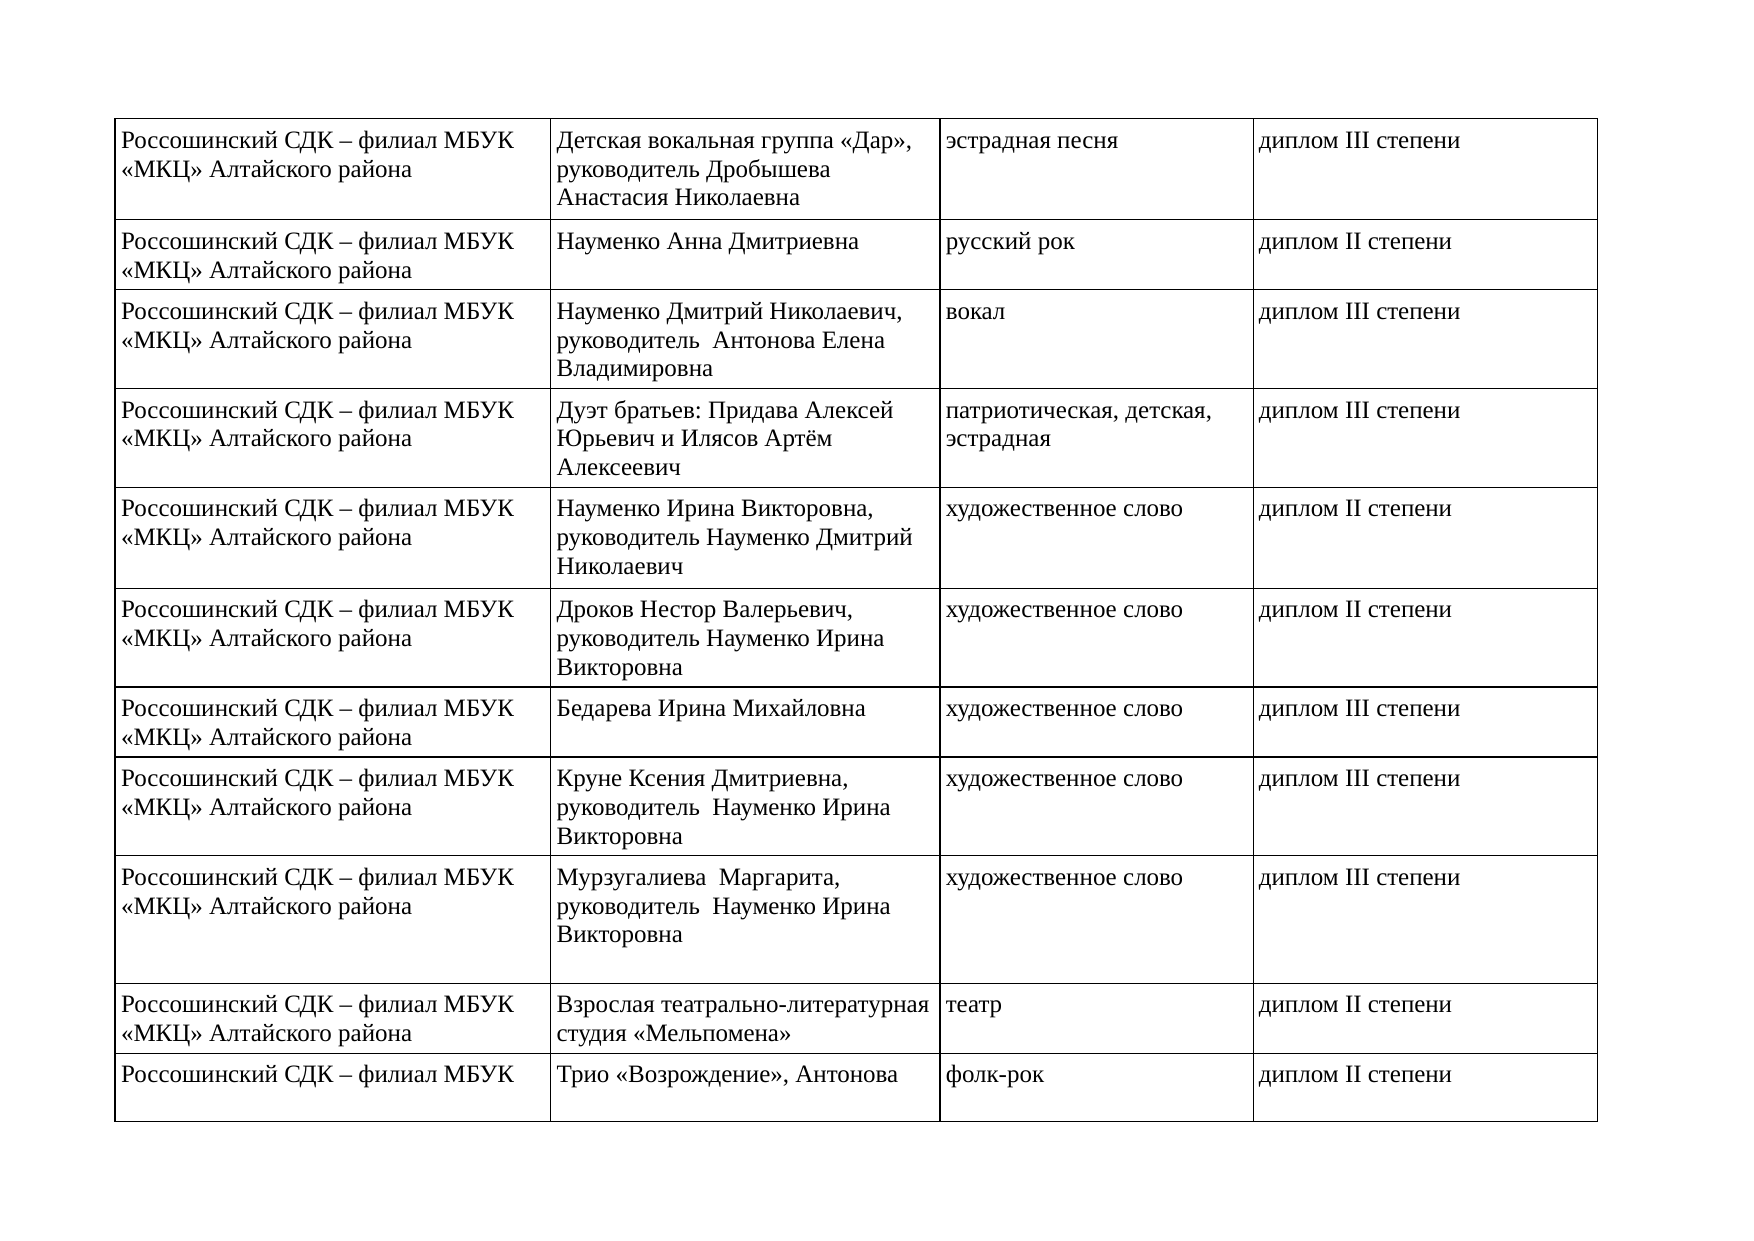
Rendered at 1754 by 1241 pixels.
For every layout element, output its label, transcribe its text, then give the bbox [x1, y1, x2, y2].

table_cell диплом II степени [1254, 1054, 1597, 1121]
table_cell диплом III степени [1254, 389, 1597, 487]
table_cell художественное слово [941, 488, 1253, 588]
table_cell Россошинский СДК – филиал МБУК «МКЦ» Алтайского района [116, 119, 550, 219]
table_cell патриотическая, детская, эстрадная [941, 389, 1253, 487]
table_cell диплом III степени [1254, 290, 1597, 388]
table_cell вокал [941, 290, 1253, 388]
table_cell Россошинский СДК – филиал МБУК «МКЦ» Алтайского района [116, 220, 550, 289]
table_cell Россошинский СДК – филиал МБУК «МКЦ» Алтайского района [116, 488, 550, 588]
table_cell эстрадная песня [941, 119, 1253, 219]
table_cell Россошинский СДК – филиал МБУК «МКЦ» Алтайского района [116, 290, 550, 388]
table_cell диплом III степени [1254, 758, 1597, 855]
table_cell русский рок [941, 220, 1253, 289]
table_cell художественное слово [941, 758, 1253, 855]
table_cell Круне Ксения Дмитриевна, руководитель Науменко Ирина Викторовна [551, 758, 939, 855]
table_cell художественное слово [941, 856, 1253, 983]
table_cell Науменко Анна Дмитриевна [551, 220, 939, 289]
table_cell Бедарева Ирина Михайловна [551, 688, 939, 756]
table_cell Взрослая театрально-литературная студия «Мельпомена» [551, 984, 939, 1053]
table_cell театр [941, 984, 1253, 1053]
table_cell Россошинский СДК – филиал МБУК «МКЦ» Алтайского района [116, 856, 550, 983]
table_cell Россошинский СДК – филиал МБУК «МКЦ» Алтайского района [116, 984, 550, 1053]
table_cell диплом III степени [1254, 688, 1597, 756]
table_cell Дроков Нестор Валерьевич, руководитель Науменко Ирина Викторовна [551, 589, 939, 686]
table_cell Россошинский СДК – филиал МБУК «МКЦ» Алтайского района [116, 589, 550, 686]
table_cell диплом II степени [1254, 589, 1597, 686]
table_cell художественное слово [941, 688, 1253, 756]
table_cell диплом II степени [1254, 220, 1597, 289]
table_cell Россошинский СДК – филиал МБУК «МКЦ» Алтайского района [116, 688, 550, 756]
table_cell Мурзугалиева Маргарита, руководитель Науменко Ирина Викторовна [551, 856, 939, 983]
table_cell фолк-рок [941, 1054, 1253, 1121]
table_cell Россошинский СДК – филиал МБУК «МКЦ» Алтайского района [116, 758, 550, 855]
table_cell диплом III степени [1254, 119, 1597, 219]
table_cell Трио «Возрождение», Антонова [551, 1054, 939, 1121]
table_cell диплом II степени [1254, 488, 1597, 588]
table_cell Науменко Дмитрий Николаевич, руководитель Антонова Елена Владимировна [551, 290, 939, 388]
table_cell Россошинский СДК – филиал МБУК «МКЦ» Алтайского района [116, 389, 550, 487]
table_cell Детская вокальная группа «Дар», руководитель Дробышева Анастасия Николаевна [551, 119, 939, 219]
table_cell диплом III степени [1254, 856, 1597, 983]
table_cell диплом II степени [1254, 984, 1597, 1053]
table_cell Дуэт братьев: Придава Алексей Юрьевич и Илясов Артём Алексеевич [551, 389, 939, 487]
table_cell Россошинский СДК – филиал МБУК [116, 1054, 550, 1121]
table_cell художественное слово [941, 589, 1253, 686]
table_cell Науменко Ирина Викторовна, руководитель Науменко Дмитрий Николаевич [551, 488, 939, 588]
